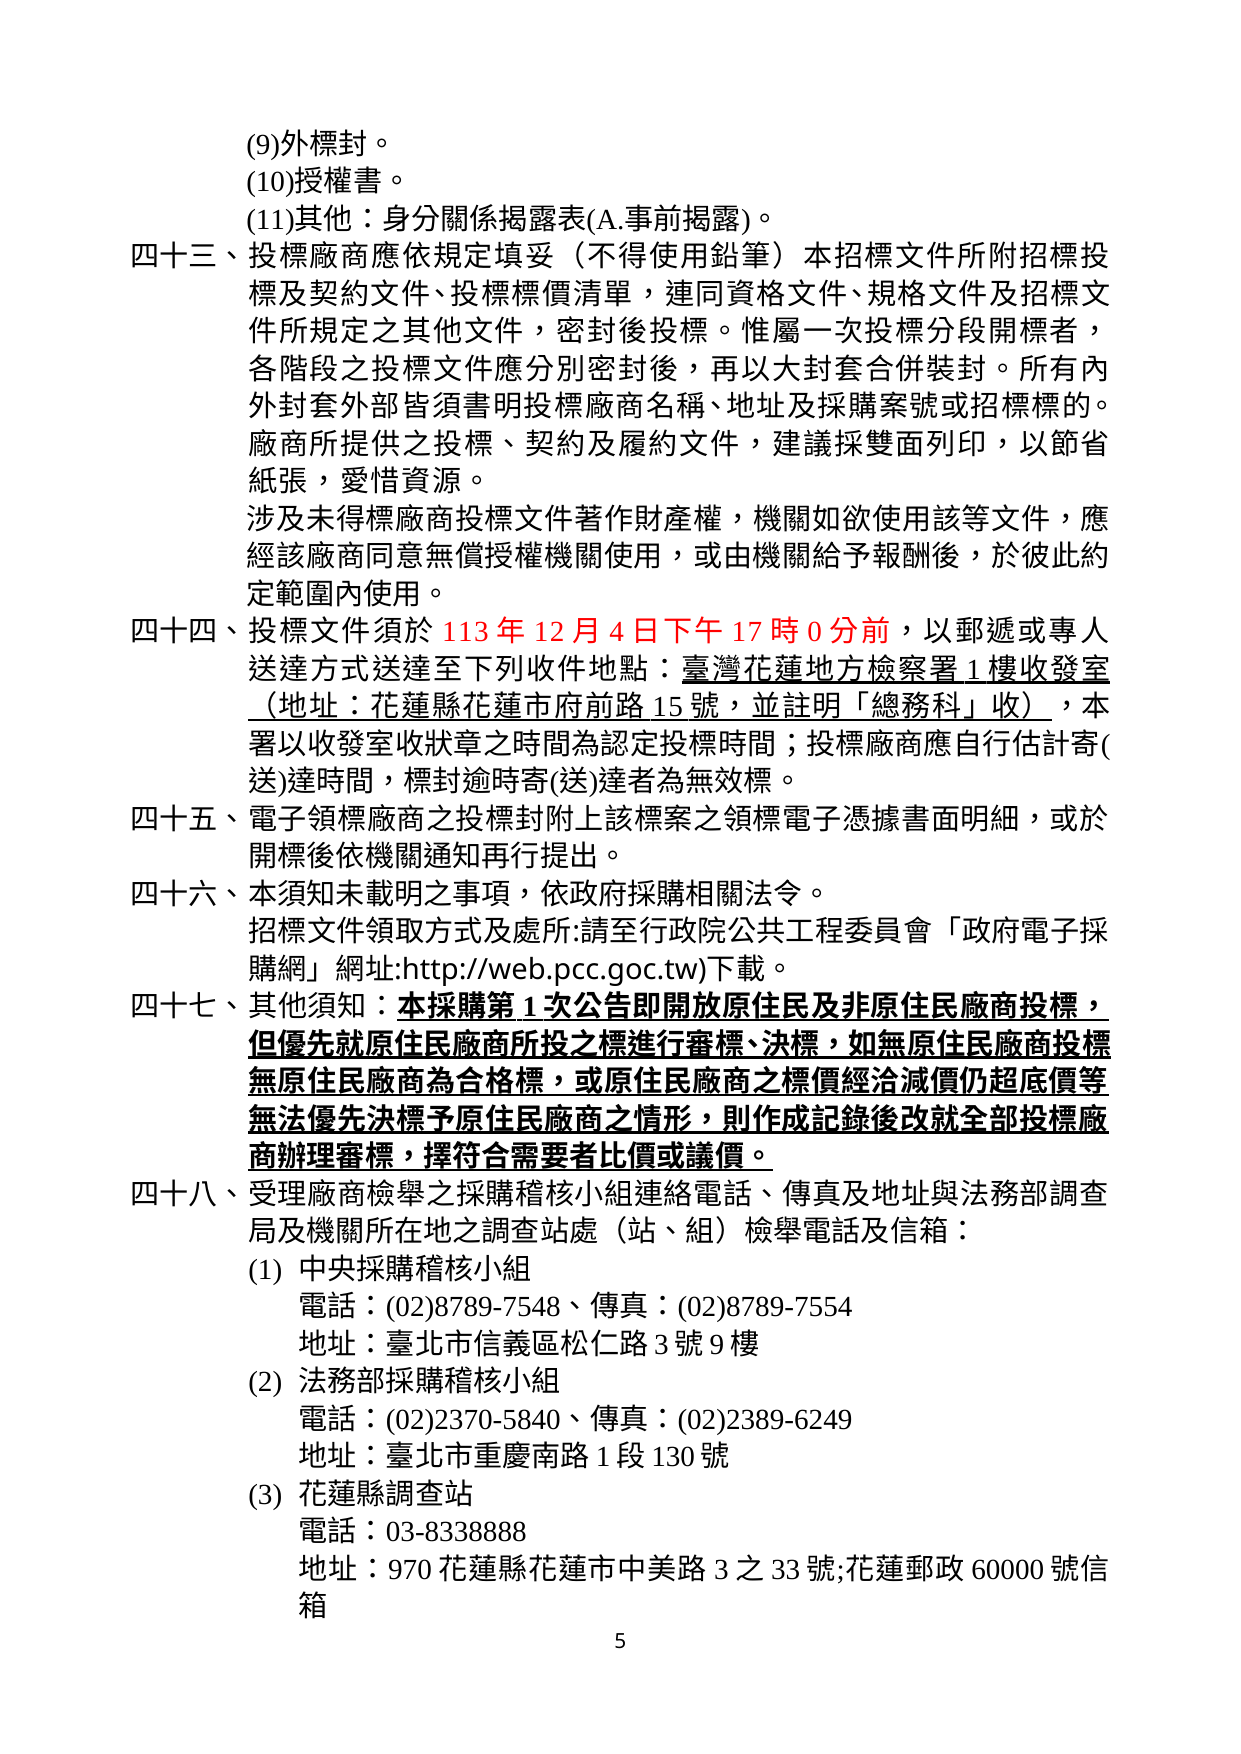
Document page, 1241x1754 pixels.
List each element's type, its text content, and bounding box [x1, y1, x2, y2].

list 投標文件須於113年12月4日下午17時0分前，以郵遞或專人送達方式送達至下列收件地點：臺灣花蓮地方檢察署1樓收發室（地址：花蓮縣花蓮市府前路15號，並註明「總務科」收），本署以收發室收狀章之時間為認定投標時間；投標廠商應自行估計寄(送)達時間，標封逾時寄(送)達者為無效標。 [130, 612, 1110, 799]
text 招標文件領取方式及處所:請至行政院公共工程委員會「政府電子採購網」網址:http://web.pcc.goc.tw)下載。 [248, 912, 1110, 987]
list 電子領標廠商之投標封附上該標案之領標電子憑據書面明細，或於開標後依機關通知再行提出。 [130, 799, 1110, 874]
list 投標廠商應依規定填妥（不得使用鉛筆）本招標文件所附招標投標及契約文件、投標標價清單，連同資格文件、規格文件及招標文件所規定之其他文件，密封後投標。惟屬一次投標分段開標者，各階段之投標文件應分別密封後，再以大封套合併裝封。所有內外封套外部皆須書明投標廠商名稱、地址及採購案號或招標標的。廠商所提供之投標、契約及履約文件，建議採雙面列印，以節省紙張，愛惜資源。 [130, 237, 1110, 499]
text (11)其他：身分關係揭露表(A.事前揭露)。 [246, 199, 1110, 237]
list 花蓮縣調查站 [248, 1474, 1110, 1512]
text 電話：03-8338888 [298, 1512, 1110, 1549]
text (9)外標封。 [246, 124, 1110, 162]
text (10)授權書。 [246, 162, 1110, 199]
text 電話：(02)2370-5840、傳真：(02)2389-6249 [298, 1399, 1110, 1437]
list 受理廠商檢舉之採購稽核小組連絡電話、傳真及地址與法務部調查局及機關所在地之調查站處（站、組）檢舉電話及信箱： [130, 1174, 1110, 1249]
text 地址：臺北市信義區松仁路3號9樓 [298, 1324, 1110, 1362]
list 其他須知：本採購第1次公告即開放原住民及非原住民廠商投標，但優先就原住民廠商所投之標進行審標、決標，如無原住民廠商投標、無原住民廠商為合格標，或原住民廠商之標價經洽減價仍超底價等無法優先決標予原住民廠商之情形，則作成記錄後改就全部投標廠商辦理審標，擇符合需要者比價或議價。 [130, 987, 1110, 1174]
text 電話：(02)8789-7548、傳真：(02)8789-7554 [298, 1287, 1110, 1324]
text 地址：970花蓮縣花蓮市中美路3之33號;花蓮郵政60000號信箱 [298, 1549, 1110, 1624]
text 地址：臺北市重慶南路1段130號 [298, 1437, 1110, 1474]
list 法務部採購稽核小組 [248, 1362, 1110, 1399]
list 中央採購稽核小組 [248, 1249, 1110, 1287]
list 本須知未載明之事項，依政府採購相關法令。 [130, 874, 1110, 912]
text 涉及未得標廠商投標文件著作財產權，機關如欲使用該等文件，應經該廠商同意無償授權機關使用，或由機關給予報酬後，於彼此約定範圍內使用。 [246, 499, 1110, 612]
